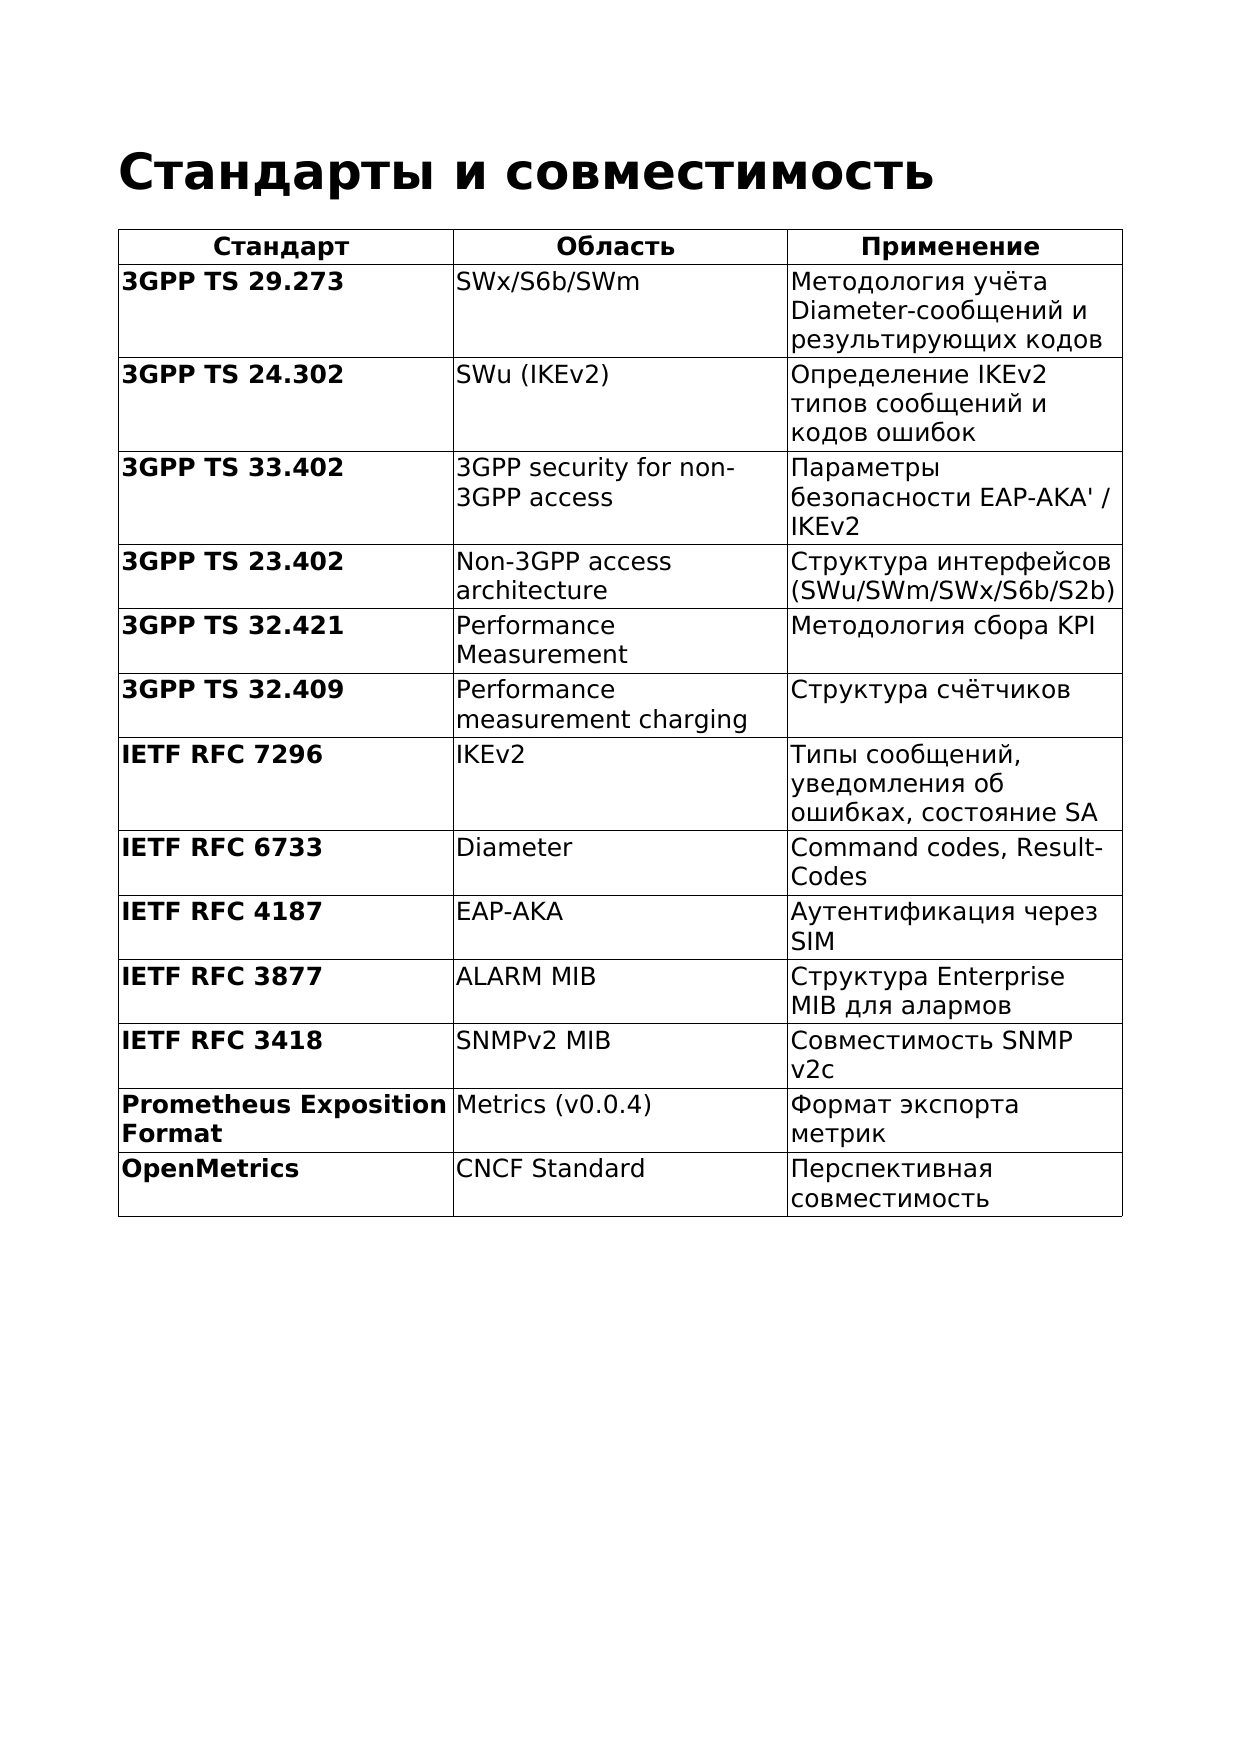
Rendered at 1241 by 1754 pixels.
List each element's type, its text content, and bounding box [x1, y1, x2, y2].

table_cell Структура интерфейсов (SWu/SWm/SWx/S6b/S2b) [788, 545, 1122, 608]
table_cell Перспективная совместимость [788, 1153, 1122, 1216]
table_cell 3GPP TS 32.409 [119, 674, 453, 737]
table_cell Metrics (v0.0.4) [454, 1089, 787, 1152]
table_cell Non-3GPP access architecture [454, 545, 787, 608]
table_cell SNMPv2 MIB [454, 1024, 787, 1087]
table_cell EAP-AKA [454, 896, 787, 959]
table_cell IKEv2 [454, 738, 787, 830]
table_header Область [454, 230, 787, 264]
table_cell Структура Enterprise MIB для алармов [788, 960, 1122, 1023]
table_cell 3GPP TS 24.302 [119, 358, 453, 451]
table_cell Параметры безопасности EAP-AKA' / IKEv2 [788, 452, 1122, 544]
table_cell Аутентификация через SIM [788, 896, 1122, 959]
table_cell Определение IKEv2 типов сообщений и кодов ошибок [788, 358, 1122, 451]
table_cell Структура счётчиков [788, 674, 1122, 737]
table_cell Performance measurement charging [454, 674, 787, 737]
table_cell 3GPP TS 23.402 [119, 545, 453, 608]
table_cell SWu (IKEv2) [454, 358, 787, 451]
table_cell Diameter [454, 831, 787, 894]
table_cell Performance Measurement [454, 609, 787, 673]
table_cell Методология учёта Diameter-сообщений и результирующих кодов [788, 265, 1122, 357]
table_cell SWx/S6b/SWm [454, 265, 787, 357]
table_cell Типы сообщений, уведомления об ошибках, состояние SA [788, 738, 1122, 830]
table_header Применение [788, 230, 1122, 264]
table_header Стандарт [119, 230, 453, 264]
subtitle Стандарты и совместимость [118, 143, 1122, 201]
table_cell Формат экспорта метрик [788, 1089, 1122, 1152]
table_cell CNCF Standard [454, 1153, 787, 1216]
table_cell OpenMetrics [119, 1153, 453, 1216]
table_cell IETF RFC 3877 [119, 960, 453, 1023]
table_cell ALARM MIB [454, 960, 787, 1023]
table_cell Prometheus Exposition Format [119, 1089, 453, 1152]
table_cell 3GPP TS 33.402 [119, 452, 453, 544]
table_cell Методология сбора KPI [788, 609, 1122, 673]
table_cell 3GPP TS 32.421 [119, 609, 453, 673]
table_cell 3GPP security for non-3GPP access [454, 452, 787, 544]
table_cell IETF RFC 6733 [119, 831, 453, 894]
table_cell IETF RFC 4187 [119, 896, 453, 959]
table_cell IETF RFC 3418 [119, 1024, 453, 1087]
table_cell Command codes, Result-Codes [788, 831, 1122, 894]
table_cell IETF RFC 7296 [119, 738, 453, 830]
table_cell 3GPP TS 29.273 [119, 265, 453, 357]
table_cell Совместимость SNMP v2c [788, 1024, 1122, 1087]
